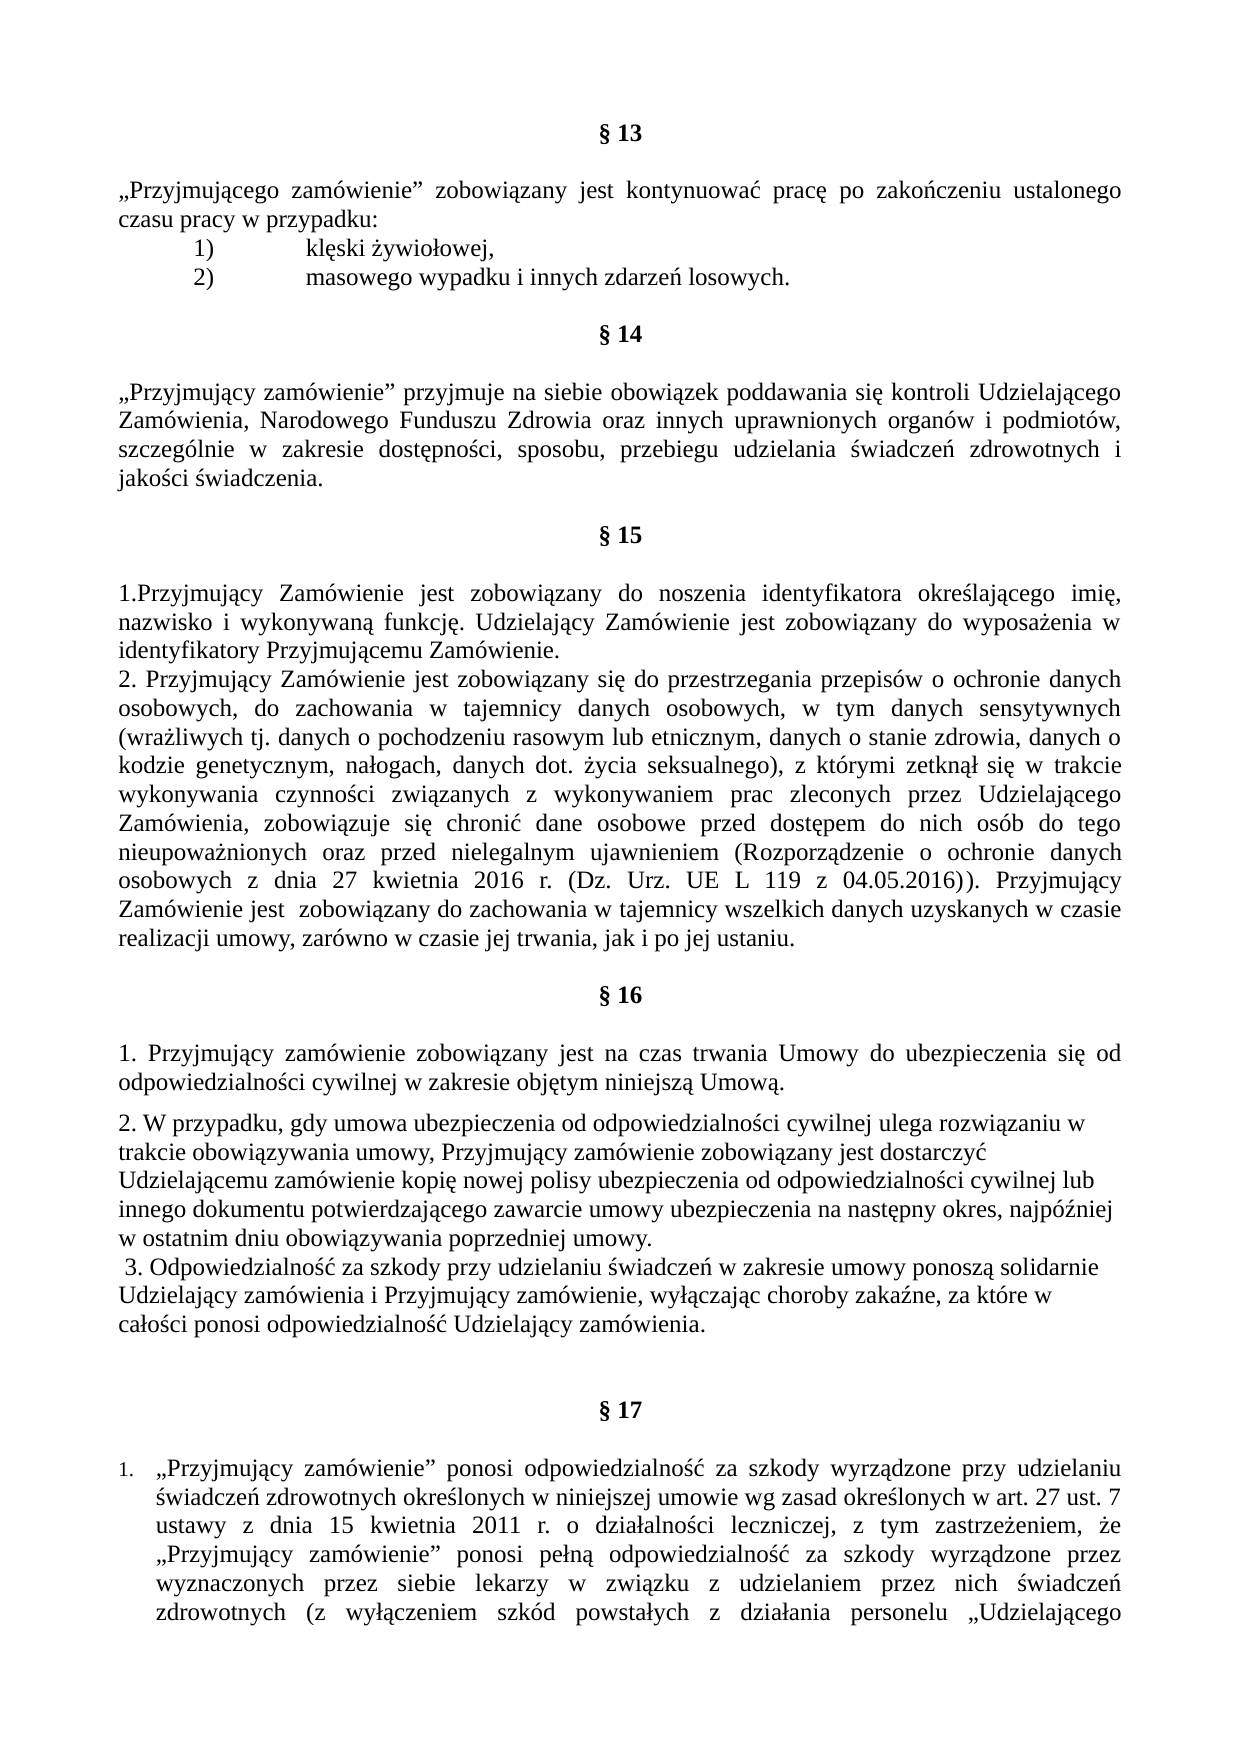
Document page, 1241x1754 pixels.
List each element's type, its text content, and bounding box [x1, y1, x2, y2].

text § 16 [118, 981, 1122, 1009]
text § 13 [118, 118, 1122, 147]
text 1.Przyjmujący Zamówienie jest zobowiązany do noszenia identyfikatora określającego imię, nazwisko i wykonywaną funkcję. Udzielający Zamówienie jest zobowiązany do wyposażenia w identyfikatory Przyjmującemu Zamówienie. [118, 578, 1122, 664]
text § 14 [118, 319, 1122, 348]
text „Przyjmującego zamówienie” zobowiązany jest kontynuować pracę po zakończeniu ustalonego czasu pracy w przypadku: [118, 176, 1122, 233]
list „Przyjmujący zamówienie” ponosi odpowiedzialność za szkody wyrządzone przy udzielaniu świadczeń zdrowotnych określonych w niniejszej umowie wg zasad określonych w art. 27 ust. 7 ustawy z dnia 15 kwietnia 2011 r. o działalności leczniczej, z tym zastrzeżeniem, że „Przyjmujący zamówienie” ponosi pełną odpowiedzialność za szkody wyrządzone przez wyznaczonych przez siebie lekarzy w związku z udzielaniem przez nich świadczeń zdrowotnych (z wyłączeniem szkód powstałych z działania personelu „Udzielającego [118, 1453, 1122, 1626]
text 3. Odpowiedzialność za szkody przy udzielaniu świadczeń w zakresie umowy ponoszą solidarnie Udzielający zamówienia i Przyjmujący zamówienie, wyłączając choroby zakaźne, za które w całości ponosi odpowiedzialność Udzielający zamówienia. [118, 1252, 1122, 1338]
text 2. Przyjmujący Zamówienie jest zobowiązany się do przestrzegania przepisów o ochronie danych osobowych, do zachowania w tajemnicy danych osobowych, w tym danych sensytywnych (wrażliwych tj. danych o pochodzeniu rasowym lub etnicznym, danych o stanie zdrowia, danych o kodzie genetycznym, nałogach, danych dot. życia seksualnego), z którymi zetknął się w trakcie wykonywania czynności związanych z wykonywaniem prac zleconych przez Udzielającego Zamówienia, zobowiązuje się chronić dane osobowe przed dostępem do nich osób do tego nieupoważnionych oraz przed nielegalnym ujawnieniem (Rozporządzenie o ochronie danych osobowych z dnia 27 kwietnia 2016 r. (Dz. Urz. UE L 119 z 04.05.2016)). Przyjmujący Zamówienie jest zobowiązany do zachowania w tajemnicy wszelkich danych uzyskanych w czasie realizacji umowy, zarówno w czasie jej trwania, jak i po jej ustaniu. [118, 664, 1122, 952]
text § 15 [118, 521, 1122, 549]
list klęski żywiołowej, [193, 233, 1122, 262]
text „Przyjmujący zamówienie” przyjmuje na siebie obowiązek poddawania się kontroli Udzielającego Zamówienia, Narodowego Funduszu Zdrowia oraz innych uprawnionych organów i podmiotów, szczególnie w zakresie dostępności, sposobu, przebiegu udzielania świadczeń zdrowotnych i jakości świadczenia. [118, 377, 1122, 492]
text 2. W przypadku, gdy umowa ubezpieczenia od odpowiedzialności cywilnej ulega rozwiązaniu w trakcie obowiązywania umowy, Przyjmujący zamówienie zobowiązany jest dostarczyć Udzielającemu zamówienie kopię nowej polisy ubezpieczenia od odpowiedzialności cywilnej lub innego dokumentu potwierdzającego zawarcie umowy ubezpieczenia na następny okres, najpóźniej w ostatnim dniu obowiązywania poprzedniej umowy. [118, 1108, 1122, 1252]
list 1. Przyjmujący zamówienie zobowiązany jest na czas trwania Umowy do ubezpieczenia się od odpowiedzialności cywilnej w zakresie objętym niniejszą Umową. [118, 1038, 1122, 1096]
list masowego wypadku i innych zdarzeń losowych. [193, 262, 1122, 291]
text § 17 [118, 1396, 1122, 1424]
